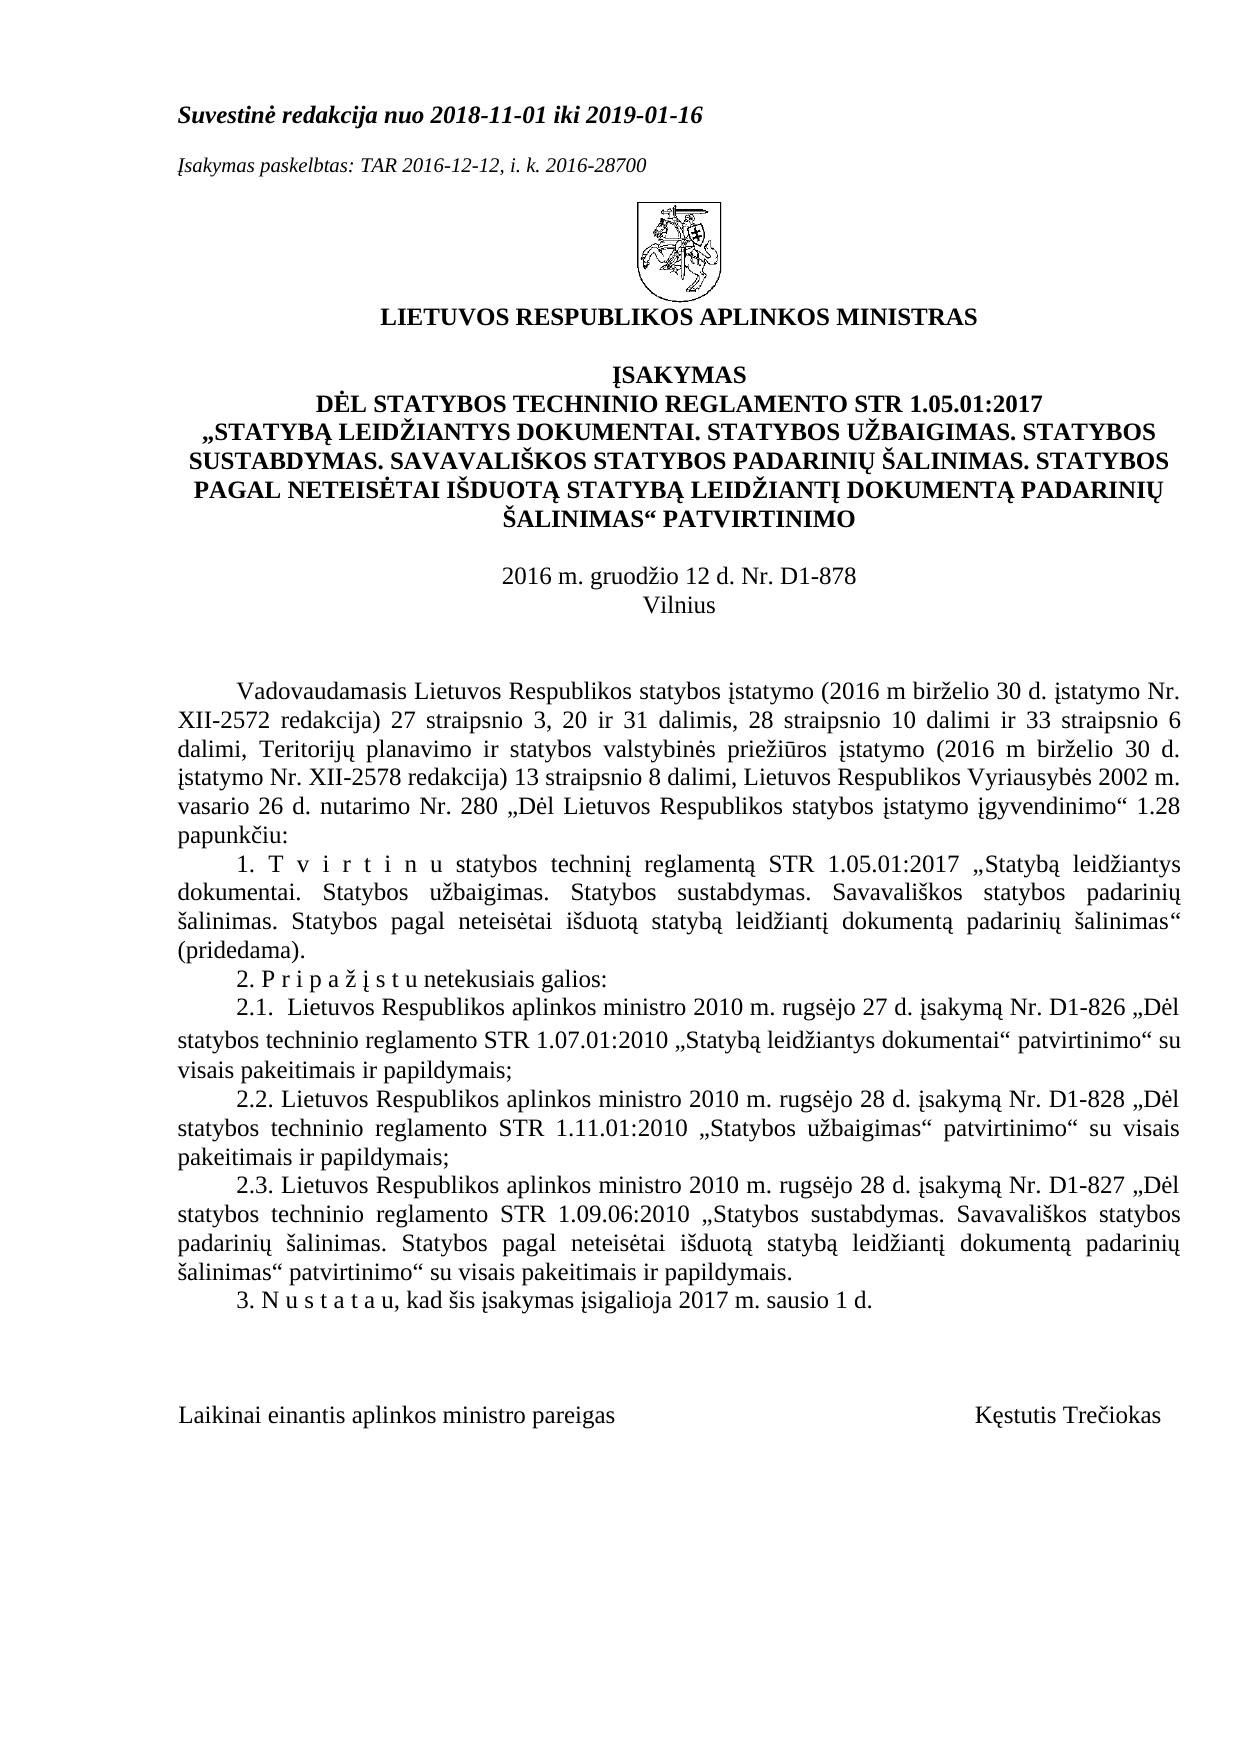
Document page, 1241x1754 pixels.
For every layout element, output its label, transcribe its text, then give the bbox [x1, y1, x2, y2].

text 1. T v i r t i n u statybos techninį reglamentą STR 1.05.01:2017 „Statybą leidžiantys dokumentai. Statybos užbaigimas. Statybos sustabdymas. Savavališkos statybos padarinių šalinimas. Statybos pagal neteisėtai išduotą statybą leidžiantį dokumentą padarinių šalinimas“ (pridedama). [177, 849, 1181, 964]
text LIETUVOS RESPUBLIKOS APLINKOS MINISTRAS [177, 302, 1181, 331]
text 2.2. Lietuvos Respublikos aplinkos ministro 2010 m. rugsėjo 28 d. įsakymą Nr. D1-828 „Dėl statybos techninio reglamento STR 1.11.01:2010 „Statybos užbaigimas“ patvirtinimo“ su visais pakeitimais ir papildymais; [177, 1084, 1181, 1170]
text 2. P r i p a ž į s t u netekusiais galios: [177, 964, 1181, 992]
text DĖL STATYBOS TECHNINIO REGLAMENTO STR 1.05.01:2017 [177, 389, 1181, 417]
text 3. N u s t a t a u, kad šis įsakymas įsigalioja 2017 m. sausio 1 d. [236, 1285, 1181, 1314]
text Įsakymas paskelbtas: TAR 2016-12-12, i. k. 2016-28700 [177, 153, 1181, 177]
text 2.3. Lietuvos Respublikos aplinkos ministro 2010 m. rugsėjo 28 d. įsakymą Nr. D1-827 „Dėl statybos techninio reglamento STR 1.09.06:2010 „Statybos sustabdymas. Savavališkos statybos padarinių šalinimas. Statybos pagal neteisėtai išduotą statybą leidžiantį dokumentą padarinių šalinimas“ patvirtinimo“ su visais pakeitimais ir papildymais. [177, 1170, 1181, 1285]
text Laikinai einantis aplinkos ministro pareigas Kęstutis Trečiokas [178, 1400, 1177, 1429]
text „STATYBĄ LEIDŽIANTYS DOKUMENTAI. STATYBOS UŽBAIGIMAS. STATYBOS SUSTABDYMAS. SAVAVALIŠKOS STATYBOS PADARINIŲ ŠALINIMAS. STATYBOS PAGAL NETEISĖTAI IŠDUOTĄ STATYBĄ LEIDŽIANTĮ DOKUMENTĄ PADARINIŲ ŠALINIMAS“ PATVIRTINIMO [177, 417, 1181, 532]
text Vadovaudamasis Lietuvos Respublikos statybos įstatymo (2016 m birželio 30 d. įstatymo Nr. XII-2572 redakcija) 27 straipsnio 3, 20 ir 31 dalimis, 28 straipsnio 10 dalimi ir 33 straipsnio 6 dalimi, Teritorijų planavimo ir statybos valstybinės priežiūros įstatymo (2016 m birželio 30 d. įstatymo Nr. XII-2578 redakcija) 13 straipsnio 8 dalimi, Lietuvos Respublikos Vyriausybės 2002 m. vasario 26 d. nutarimo Nr. 280 „Dėl Lietuvos Respublikos statybos įstatymo įgyvendinimo“ 1.28 papunkčiu: [177, 676, 1181, 849]
text 2.1. Lietuvos Respublikos aplinkos ministro 2010 m. rugsėjo 27 d. įsakymą Nr. D1-826 „Dėl statybos techninio reglamento STR 1.07.01:2010 „Statybą leidžiantys dokumentai“ patvirtinimo“ su visais pakeitimais ir papildymais; [177, 992, 1181, 1084]
text Vilnius [177, 590, 1181, 619]
text ĮSAKYMAS [177, 360, 1181, 389]
text Suvestinė redakcija nuo 2018-11-01 iki 2019-01-16 [177, 100, 1181, 128]
text 2016 m. gruodžio 12 d. Nr. D1-878 [177, 561, 1181, 590]
